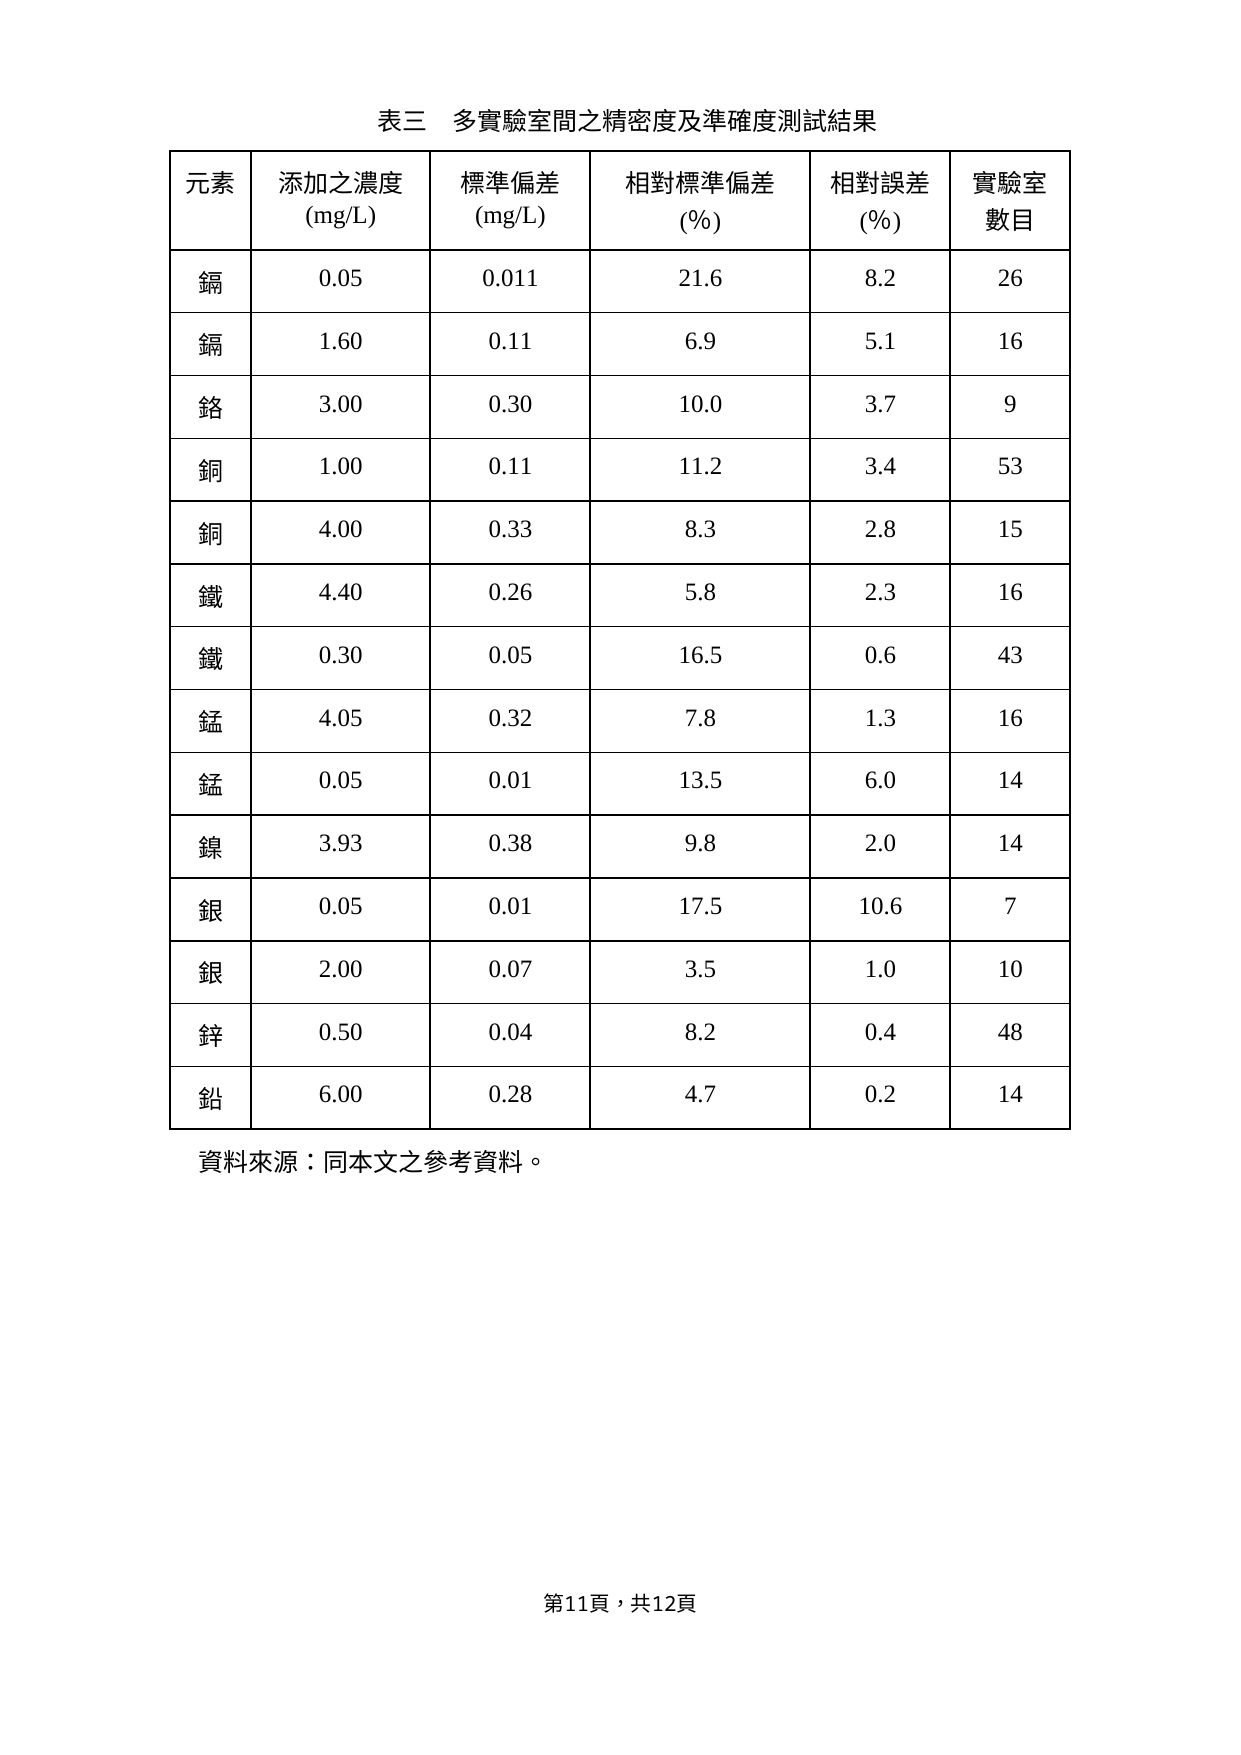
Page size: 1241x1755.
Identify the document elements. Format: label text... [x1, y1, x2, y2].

table_cell 0.26 [431, 565, 589, 626]
table_cell 10.0 [591, 376, 809, 437]
table_cell 鎳 [171, 816, 250, 877]
table_cell 0.28 [431, 1067, 589, 1128]
table_cell 0.07 [431, 942, 589, 1003]
table_cell 9.8 [591, 816, 809, 877]
table_cell 2.8 [811, 502, 949, 563]
table_cell 0.01 [431, 753, 589, 814]
table_cell 4.00 [252, 502, 429, 563]
table_cell 0.2 [811, 1067, 949, 1128]
table_cell 0.05 [252, 879, 429, 940]
table_header 相對標準偏差 (％) [591, 152, 809, 249]
table_cell 14 [951, 816, 1069, 877]
table_cell 3.4 [811, 439, 949, 500]
table_cell 7.8 [591, 690, 809, 751]
table_cell 4.40 [252, 565, 429, 626]
table_cell 2.00 [252, 942, 429, 1003]
table_cell 0.01 [431, 879, 589, 940]
text 表三 多實驗室間之精密度及準確度測試結果 [148, 101, 1093, 137]
table_cell 錳 [171, 753, 250, 814]
table_cell 0.33 [431, 502, 589, 563]
table_cell 16.5 [591, 627, 809, 689]
table_cell 2.3 [811, 565, 949, 626]
table_cell 10.6 [811, 879, 949, 940]
table_cell 3.7 [811, 376, 949, 437]
table_cell 5.1 [811, 313, 949, 374]
table_header 實驗室 數目 [951, 152, 1069, 249]
table_cell 鐵 [171, 627, 250, 689]
table_cell 1.0 [811, 942, 949, 1003]
table_cell 0.32 [431, 690, 589, 751]
table_cell 3.00 [252, 376, 429, 437]
table_cell 3.93 [252, 816, 429, 877]
table_cell 10 [951, 942, 1069, 1003]
table_header 相對誤差 (％) [811, 152, 949, 249]
table_cell 0.04 [431, 1004, 589, 1066]
table_cell 0.38 [431, 816, 589, 877]
table_cell 53 [951, 439, 1069, 500]
table_cell 0.30 [431, 376, 589, 437]
table_cell 8.2 [591, 1004, 809, 1066]
table_cell 21.6 [591, 251, 809, 312]
table_cell 6.9 [591, 313, 809, 374]
table_cell 26 [951, 251, 1069, 312]
table_cell 16 [951, 690, 1069, 751]
table_cell 8.2 [811, 251, 949, 312]
table_cell 43 [951, 627, 1069, 689]
table_cell 鐵 [171, 565, 250, 626]
table_cell 0.05 [431, 627, 589, 689]
table_cell 1.00 [252, 439, 429, 500]
table_cell 4.05 [252, 690, 429, 751]
table_cell 銀 [171, 879, 250, 940]
table_cell 銅 [171, 439, 250, 500]
table_cell 16 [951, 565, 1069, 626]
table_cell 鉻 [171, 376, 250, 437]
table_cell 銀 [171, 942, 250, 1003]
table_cell 0.4 [811, 1004, 949, 1066]
table_cell 0.50 [252, 1004, 429, 1066]
table_cell 0.30 [252, 627, 429, 689]
table_cell 鋅 [171, 1004, 250, 1066]
table_cell 9 [951, 376, 1069, 437]
table_cell 14 [951, 753, 1069, 814]
table_cell 鎘 [171, 251, 250, 312]
table_cell 0.05 [252, 753, 429, 814]
table_cell 3.5 [591, 942, 809, 1003]
table_cell 6.0 [811, 753, 949, 814]
table_cell 1.3 [811, 690, 949, 751]
table_cell 錳 [171, 690, 250, 751]
table_header 元素 [171, 152, 250, 249]
table_cell 48 [951, 1004, 1069, 1066]
table_cell 8.3 [591, 502, 809, 563]
table_cell 0.11 [431, 313, 589, 374]
table_header 標準偏差 (mg/L) [431, 152, 589, 249]
table_cell 17.5 [591, 879, 809, 940]
table_cell 0.05 [252, 251, 429, 312]
table_cell 1.60 [252, 313, 429, 374]
table_cell 5.8 [591, 565, 809, 626]
table_cell 13.5 [591, 753, 809, 814]
table_cell 0.011 [431, 251, 589, 312]
table_cell 14 [951, 1067, 1069, 1128]
table_header 添加之濃度 (mg/L) [252, 152, 429, 249]
table_cell 銅 [171, 502, 250, 563]
table_cell 4.7 [591, 1067, 809, 1128]
table_cell 7 [951, 879, 1069, 940]
text 資料來源：同本文之參考資料。 [177, 1142, 1093, 1179]
table_cell 0.6 [811, 627, 949, 689]
table_cell 鉛 [171, 1067, 250, 1128]
table_cell 6.00 [252, 1067, 429, 1128]
table_cell 11.2 [591, 439, 809, 500]
table_cell 鎘 [171, 313, 250, 374]
table_cell 0.11 [431, 439, 589, 500]
table_cell 16 [951, 313, 1069, 374]
table_cell 2.0 [811, 816, 949, 877]
table_cell 15 [951, 502, 1069, 563]
